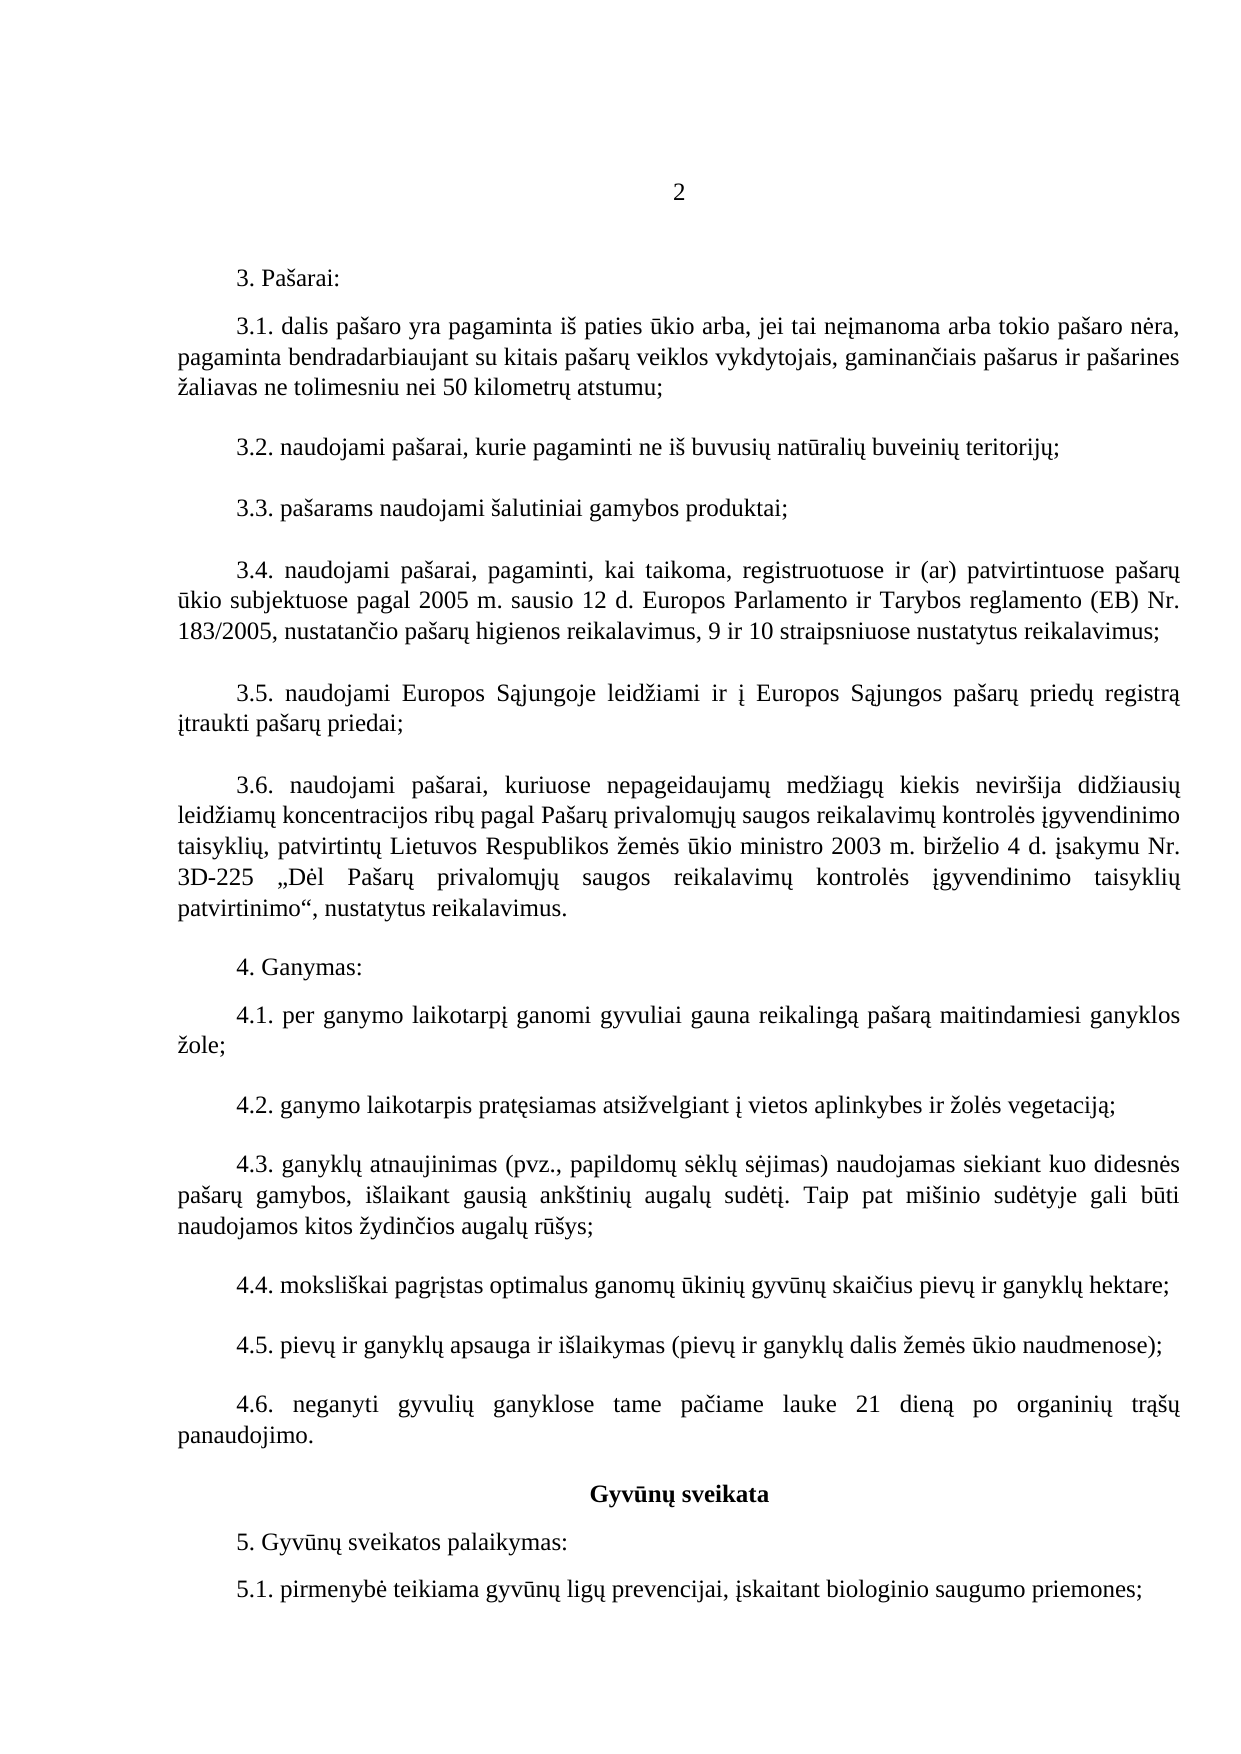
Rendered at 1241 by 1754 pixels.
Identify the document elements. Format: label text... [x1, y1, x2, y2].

text 4.4. moksliškai pagrįstas optimalus ganomų ūkinių gyvūnų skaičius pievų ir ganyklų hektare; [177, 1270, 1181, 1299]
text 4.3. ganyklų atnaujinimas (pvz., papildomų sėklų sėjimas) naudojamas siekiant kuo didesnės pašarų gamybos, išlaikant gausią ankštinių augalų sudėtį. Taip pat mišinio sudėtyje gali būti naudojamos kitos žydinčios augalų rūšys; [177, 1149, 1181, 1240]
text 3.2. naudojami pašarai, kurie pagaminti ne iš buvusių natūralių buveinių teritorijų; [177, 432, 1181, 461]
text 3. Pašarai: [177, 263, 1181, 292]
text 4.5. pievų ir ganyklų apsauga ir išlaikymas (pievų ir ganyklų dalis žemės ūkio naudmenose); [177, 1330, 1181, 1359]
text 3.5. naudojami Europos Sąjungoje leidžiami ir į Europos Sąjungos pašarų priedų registrą įtraukti pašarų priedai; [177, 678, 1181, 737]
text 4.6. neganyti gyvulių ganyklose tame pačiame lauke 21 dieną po organinių trąšų panaudojimo. [177, 1389, 1181, 1449]
text 4. Ganymas: [177, 952, 1181, 981]
text 5. Gyvūnų sveikatos palaikymas: [177, 1527, 1181, 1556]
text 4.1. per ganymo laikotarpį ganomi gyvuliai gauna reikalingą pašarą maitindamiesi ganyklos žole; [177, 1000, 1181, 1059]
text 3.1. dalis pašaro yra pagaminta iš paties ūkio arba, jei tai neįmanoma arba tokio pašaro nėra, pagaminta bendradarbiaujant su kitais pašarų veiklos vykdytojais, gaminančiais pašarus ir pašarines žaliavas ne tolimesniu nei 50 kilometrų atstumu; [177, 311, 1181, 401]
text 3.3. pašarams naudojami šalutiniai gamybos produktai; [177, 493, 1181, 522]
text 3.4. naudojami pašarai, pagaminti, kai taikoma, registruotuose ir (ar) patvirtintuose pašarų ūkio subjektuose pagal 2005 m. sausio 12 d. Europos Parlamento ir Tarybos reglamento (EB) Nr. 183/2005, nustatančio pašarų higienos reikalavimus, 9 ir 10 straipsniuose nustatytus reikalavimus; [177, 555, 1181, 645]
text 3.6. naudojami pašarai, kuriuose nepageidaujamų medžiagų kiekis neviršija didžiausių leidžiamų koncentracijos ribų pagal Pašarų privalomųjų saugos reikalavimų kontrolės įgyvendinimo taisyklių, patvirtintų Lietuvos Respublikos žemės ūkio ministro 2003 m. birželio 4 d. įsakymu Nr. 3D-225 „Dėl Pašarų privalomųjų saugos reikalavimų kontrolės įgyvendinimo taisyklių patvirtinimo“, nustatytus reikalavimus. [177, 770, 1181, 922]
text Gyvūnų sveikata [177, 1479, 1181, 1508]
text 5.1. pirmenybė teikiama gyvūnų ligų prevencijai, įskaitant biologinio saugumo priemones; [177, 1574, 1181, 1603]
text 4.2. ganymo laikotarpis pratęsiamas atsižvelgiant į vietos aplinkybes ir žolės vegetaciją; [177, 1090, 1181, 1119]
